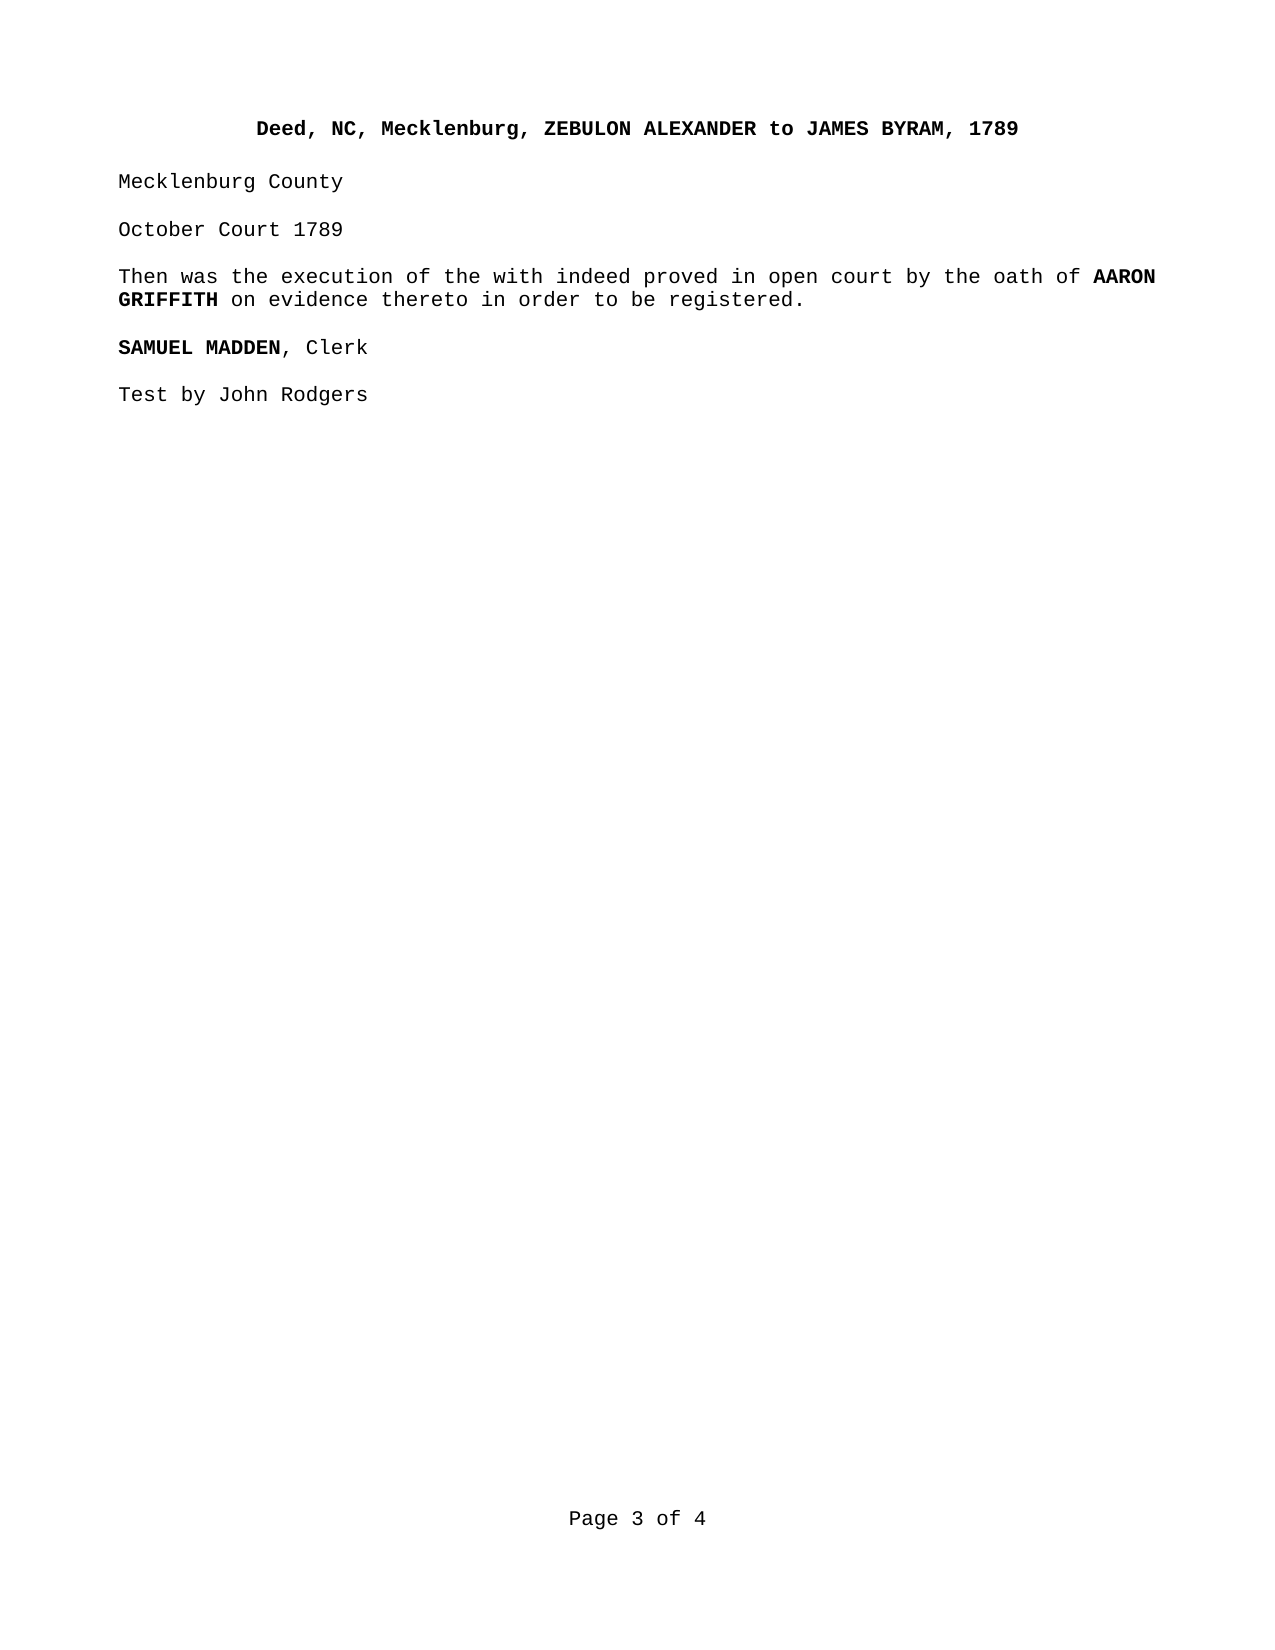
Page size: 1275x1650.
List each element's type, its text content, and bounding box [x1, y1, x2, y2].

text Then was the execution of the with indeed proved in open court by the oath of Aaron Griffith on evidence thereto in order to be registered. [118, 266, 1157, 313]
text Mecklenburg County [118, 171, 1157, 195]
text Test by John Rodgers [118, 384, 1157, 408]
text October Court 1789 [118, 218, 1157, 242]
text Samuel Madden, Clerk [118, 337, 1157, 360]
